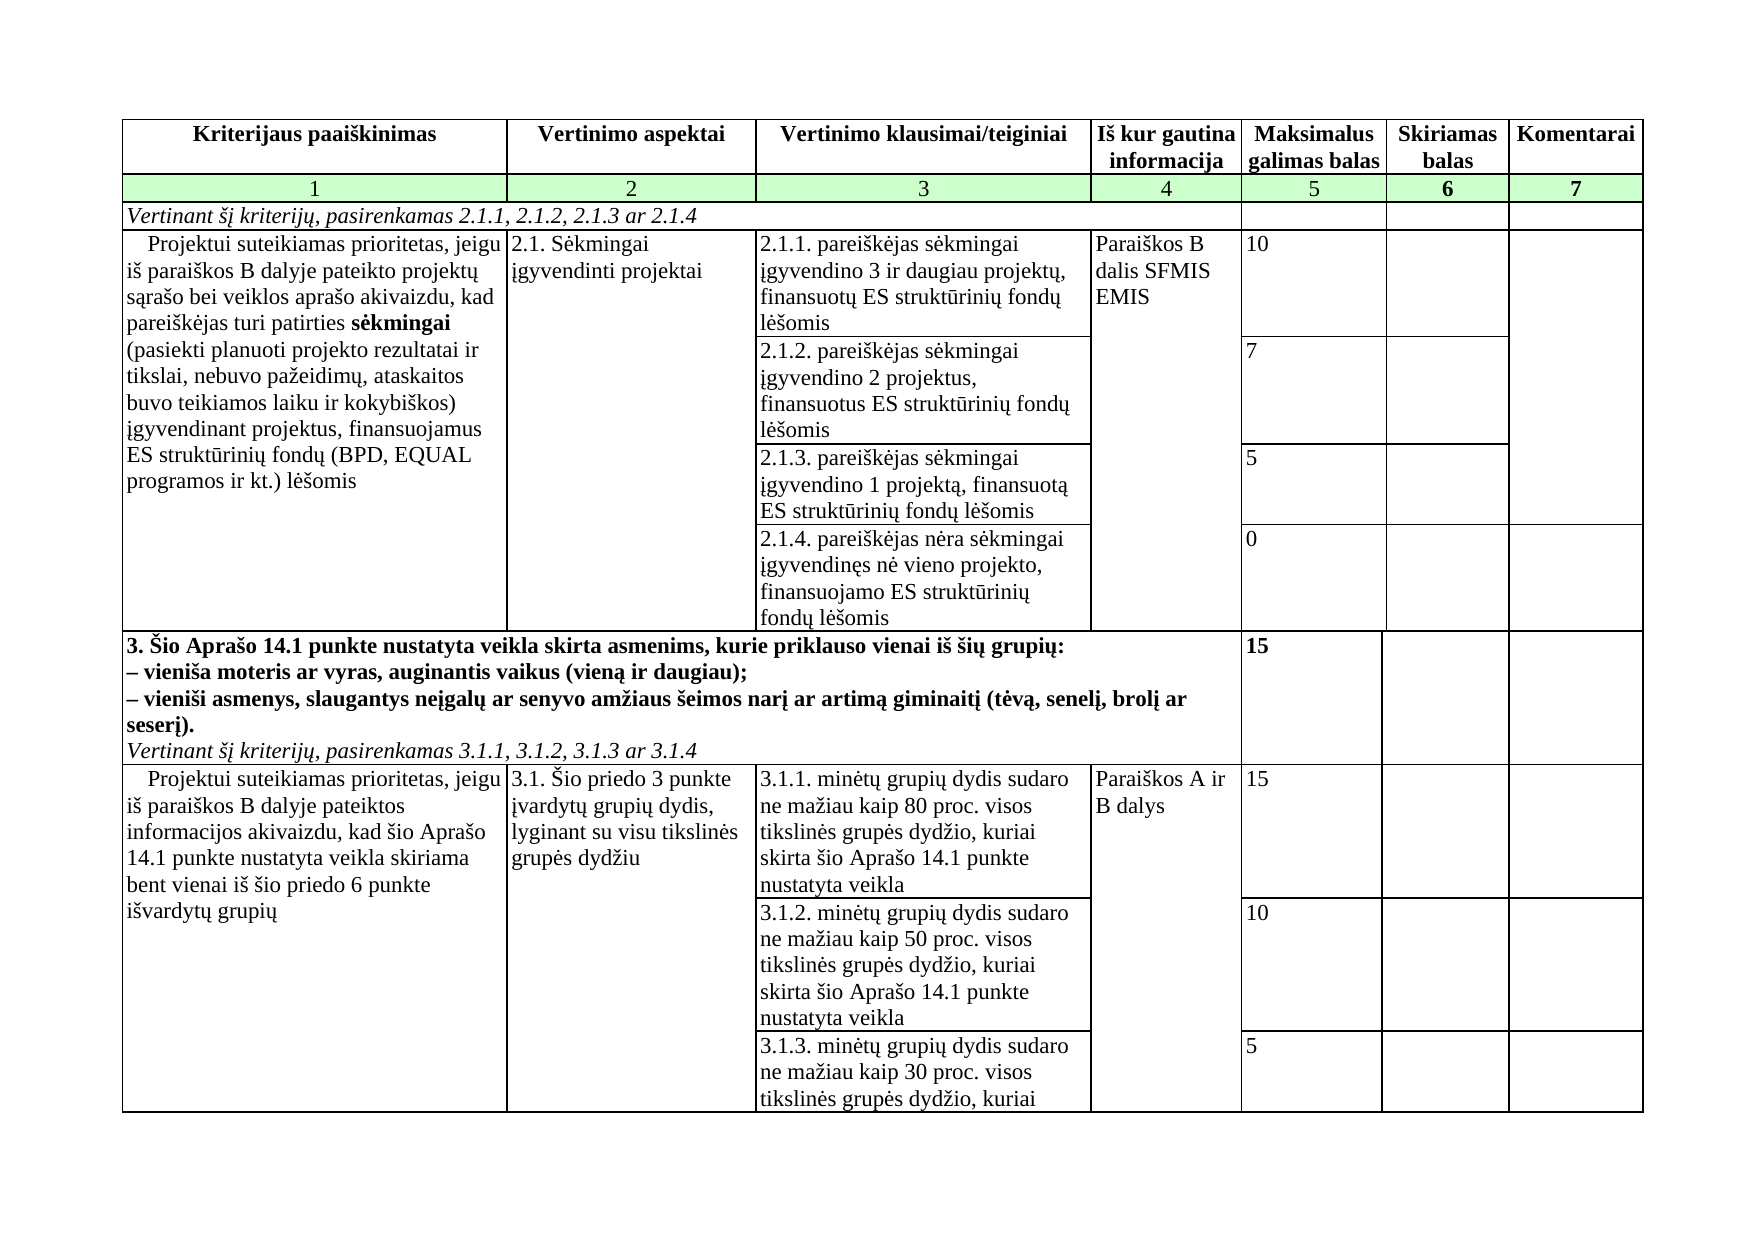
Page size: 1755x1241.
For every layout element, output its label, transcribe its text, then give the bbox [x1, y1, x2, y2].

table_header Maksimalus galimas balas [1242, 120, 1386, 173]
table_cell 6 [1387, 175, 1508, 201]
table_cell [1510, 632, 1642, 764]
table_cell 10 [1242, 231, 1386, 336]
table_header Iš kur gautina informacija [1092, 120, 1241, 173]
table_cell Vertinant šį kriterijų, pasirenkamas 2.1.1, 2.1.2, 2.1.3 ar 2.1.4 [123, 203, 1241, 229]
table_cell [1510, 525, 1642, 630]
table_cell Paraiškos B dalis SFMIS EMIS [1092, 231, 1241, 630]
table_cell 5 [1242, 1032, 1381, 1111]
table_cell 3 [757, 175, 1090, 201]
table_cell [1387, 445, 1508, 523]
table_header Vertinimo aspektai [508, 120, 755, 173]
table_cell 2.1.3. pareiškėjas sėkmingai įgyvendino 1 projektą, finansuotą ES struktūrinių fondų lėšomis [757, 445, 1090, 523]
table_cell 2.1. Sėkmingai įgyvendinti projektai [508, 231, 755, 630]
table_cell [1387, 203, 1508, 229]
table_cell 3.1.2. minėtų grupių dydis sudaro ne mažiau kaip 50 proc. visos tikslinės grupės dydžio, kuriai skirta šio Aprašo 14.1 punkte nustatyta veikla [757, 899, 1090, 1030]
table_cell [1510, 231, 1642, 523]
table_cell 2.1.1. pareiškėjas sėkmingai įgyvendino 3 ir daugiau projektų, finansuotų ES struktūrinių fondų lėšomis [757, 231, 1090, 336]
table_cell 7 [1242, 337, 1386, 443]
table_cell 10 [1242, 899, 1381, 1030]
table_cell 0 [1242, 525, 1386, 630]
table_cell [1383, 632, 1508, 764]
table_cell [1510, 765, 1642, 897]
table_cell 7 [1510, 175, 1642, 201]
table_cell 2.1.4. pareiškėjas nėra sėkmingai įgyvendinęs nė vieno projekto, finansuojamo ES struktūrinių fondų lėšomis [757, 525, 1090, 630]
table_cell 3.1.1. minėtų grupių dydis sudaro ne mažiau kaip 80 proc. visos tikslinės grupės dydžio, kuriai skirta šio Aprašo 14.1 punkte nustatyta veikla [757, 765, 1090, 897]
table_cell 15 [1242, 765, 1381, 897]
table_cell Paraiškos A ir B dalys [1092, 765, 1241, 1111]
table_header Kriterijaus paaiškinimas [123, 120, 506, 173]
table_cell [1510, 1032, 1642, 1111]
table_cell Projektui suteikiamas prioritetas, jeigu iš paraiškos B dalyje pateiktos informacijos akivaizdu, kad šio Aprašo 14.1 punkte nustatyta veikla skiriama bent vienai iš šio priedo 6 punkte išvardytų grupių [123, 765, 506, 1111]
table_cell 2 [508, 175, 755, 201]
table_cell [1383, 899, 1508, 1030]
table_cell [1510, 203, 1642, 229]
table_cell [1242, 203, 1386, 229]
table_cell 2.1.2. pareiškėjas sėkmingai įgyvendino 2 projektus, finansuotus ES struktūrinių fondų lėšomis [757, 337, 1090, 443]
table_header Skiriamas balas [1387, 120, 1508, 173]
table_cell 4 [1092, 175, 1241, 201]
table_cell 3.1.3. minėtų grupių dydis sudaro ne mažiau kaip 30 proc. visos tikslinės grupės dydžio, kuriai [757, 1032, 1090, 1111]
table_cell 3.1. Šio priedo 3 punkte įvardytų grupių dydis, lyginant su visu tikslinės grupės dydžiu [508, 765, 755, 1111]
table_cell [1510, 899, 1642, 1030]
table_cell [1383, 765, 1508, 897]
table_cell Projektui suteikiamas prioritetas, jeigu iš paraiškos B dalyje pateikto projektų sąrašo bei veiklos aprašo akivaizdu, kad pareiškėjas turi patirties sėkmingai (pasiekti planuoti projekto rezultatai ir tikslai, nebuvo pažeidimų, ataskaitos buvo teikiamos laiku ir kokybiškos) įgyvendinant projektus, finansuojamus ES struktūrinių fondų (BPD, EQUAL programos ir kt.) lėšomis [123, 231, 506, 630]
table_cell 15 [1242, 632, 1381, 764]
table_header Vertinimo klausimai/teiginiai [757, 120, 1090, 173]
table_cell [1383, 1032, 1508, 1111]
table_cell 5 [1242, 445, 1386, 523]
table_cell [1387, 337, 1508, 443]
table_cell 1 [123, 175, 506, 201]
table_cell [1387, 525, 1508, 630]
table_cell [1387, 231, 1508, 336]
table_cell 3. Šio Aprašo 14.1 punkte nustatyta veikla skirta asmenims, kurie priklauso vienai iš šių grupių: – vieniša moteris ar vyras, auginantis vaikus (vieną ir daugiau); – vieniši asmenys, slaugantys neįgalų ar senyvo amžiaus šeimos narį ar artimą giminaitį (tėvą, senelį, brolį ar seserį). Vertinant šį kriterijų, pasirenkamas 3.1.1, 3.1.2, 3.1.3 ar 3.1.4 [123, 632, 1241, 764]
table_header Komentarai [1510, 120, 1642, 173]
table_cell 5 [1242, 175, 1386, 201]
